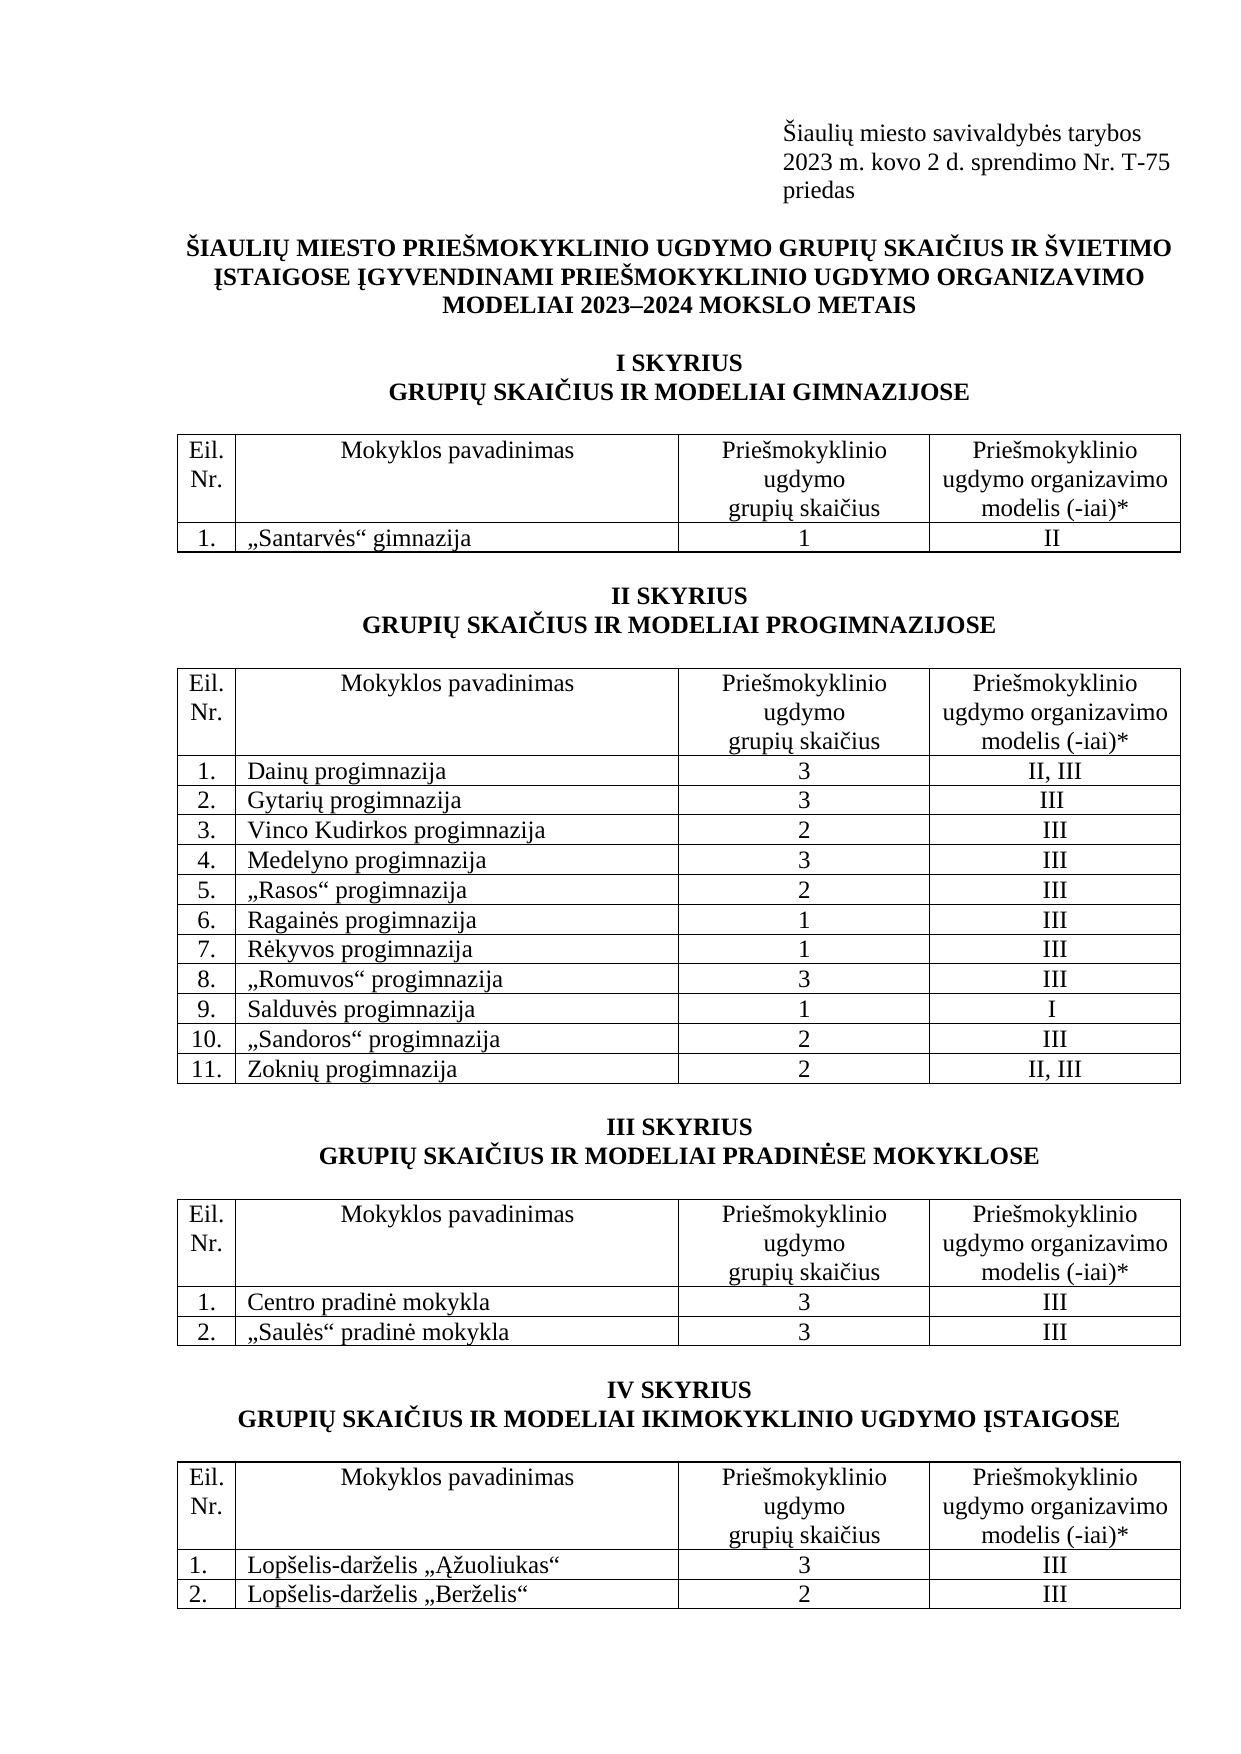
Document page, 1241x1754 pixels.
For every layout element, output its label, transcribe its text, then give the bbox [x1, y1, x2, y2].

table_cell 3 [679, 756, 929, 784]
table_cell III [930, 964, 1180, 993]
table_header Eil. Nr. [178, 669, 235, 755]
text GRUPIŲ SKAIČIUS IR MODELIAI GIMNAZIJOSE [177, 377, 1181, 406]
table_cell 2 [679, 1054, 929, 1082]
text III SKYRIUS [177, 1112, 1181, 1141]
table_cell 2 [679, 1024, 929, 1053]
table_header Priešmokyklinio ugdymo grupių skaičius [679, 435, 929, 522]
table_cell III [930, 845, 1180, 874]
table_cell 7. [178, 935, 235, 963]
text II SKYRIUS [177, 581, 1181, 610]
table_cell 11. [178, 1054, 235, 1082]
table_cell 2. [178, 786, 235, 814]
table_header Priešmokyklinio ugdymo grupių skaičius [679, 669, 929, 755]
table_header Mokyklos pavadinimas [236, 1200, 678, 1286]
text priedas [177, 176, 1181, 204]
table_header Eil. Nr. [178, 1200, 235, 1286]
table_cell III [930, 1024, 1180, 1053]
table_header Priešmokyklinio ugdymo grupių skaičius [679, 1463, 929, 1549]
table_header Eil. Nr. [178, 1463, 235, 1549]
table_header Mokyklos pavadinimas [236, 435, 678, 522]
table_header Eil. Nr. [178, 435, 235, 522]
table_header Mokyklos pavadinimas [236, 669, 678, 755]
table_cell „Romuvos“ progimnazija [236, 964, 678, 993]
table_cell Lopšelis-darželis „Berželis“ [236, 1580, 678, 1608]
table_cell 2 [679, 875, 929, 904]
text 2023 m. kovo 2 d. sprendimo Nr. T-75 [177, 147, 1181, 176]
text GRUPIŲ SKAIČIUS IR MODELIAI PRADINĖSE MOKYKLOSE [177, 1141, 1181, 1170]
table_header Priešmokyklinio ugdymo organizavimo modelis (-iai)* [930, 1463, 1180, 1549]
table_cell 3 [679, 1317, 929, 1345]
table_cell 1. [178, 523, 235, 551]
table_cell 2. [178, 1317, 235, 1345]
table_cell „Santarvės“ gimnazija [236, 523, 678, 551]
table_cell 1 [679, 935, 929, 963]
text ŠIAULIŲ MIESTO PRIEŠMOKYKLINIO UGDYMO GRUPIŲ SKAIČIUS IR ŠVIETIMO ĮSTAIGOSE ĮGYVENDINAMI PRIEŠMOKYKLINIO UGDYMO ORGANIZAVIMO MODELIAI 2023–2024 MOKSLO METAIS [177, 233, 1181, 319]
table_cell 2. [178, 1580, 235, 1608]
table_cell 3 [679, 964, 929, 993]
table_cell 1 [679, 905, 929, 933]
table_cell Centro pradinė mokykla [236, 1287, 678, 1316]
table_cell 1 [679, 994, 929, 1023]
table_cell 3 [679, 1287, 929, 1316]
table_cell „Saulės“ pradinė mokykla [236, 1317, 678, 1345]
table_cell II, III [930, 1054, 1180, 1082]
table_cell 3 [679, 1550, 929, 1578]
table_cell Ragainės progimnazija [236, 905, 678, 933]
table_cell 10. [178, 1024, 235, 1053]
table_cell 2 [679, 815, 929, 844]
table_cell Zoknių progimnazija [236, 1054, 678, 1082]
table_cell 1. [178, 756, 235, 784]
table_cell 1. [178, 1287, 235, 1316]
table_cell III [930, 905, 1180, 933]
table_cell „Sandoros“ progimnazija [236, 1024, 678, 1053]
table_cell II, III [930, 756, 1180, 784]
table_cell Medelyno progimnazija [236, 845, 678, 874]
table_header Priešmokyklinio ugdymo organizavimo modelis (-iai)* [930, 669, 1180, 755]
table_cell 3 [679, 786, 929, 814]
table_cell 2 [679, 1580, 929, 1608]
table_cell III [930, 1287, 1180, 1316]
table_cell Lopšelis-darželis „Ąžuoliukas“ [236, 1550, 678, 1578]
table_cell 6. [178, 905, 235, 933]
table_cell 9. [178, 994, 235, 1023]
table_cell 8. [178, 964, 235, 993]
table_cell 3. [178, 815, 235, 844]
table_cell Gytarių progimnazija [236, 786, 678, 814]
text I SKYRIUS [177, 348, 1181, 377]
text GRUPIŲ SKAIČIUS IR MODELIAI IKIMOKYKLINIO UGDYMO ĮSTAIGOSE [177, 1404, 1181, 1433]
text Šiaulių miesto savivaldybės tarybos [177, 118, 1181, 147]
table_cell III [930, 786, 1180, 814]
table_cell 1 [679, 523, 929, 551]
table_cell III [930, 1317, 1180, 1345]
table_cell II [930, 523, 1180, 551]
table_cell Dainų progimnazija [236, 756, 678, 784]
table_cell Salduvės progimnazija [236, 994, 678, 1023]
table_cell I [930, 994, 1180, 1023]
table_header Priešmokyklinio ugdymo organizavimo modelis (-iai)* [930, 1200, 1180, 1286]
table_cell Vinco Kudirkos progimnazija [236, 815, 678, 844]
table_cell III [930, 815, 1180, 844]
table_cell 4. [178, 845, 235, 874]
table_cell 1. [178, 1550, 235, 1578]
table_cell III [930, 1580, 1180, 1608]
table_cell III [930, 935, 1180, 963]
table_cell III [930, 1550, 1180, 1578]
table_cell 3 [679, 845, 929, 874]
table_header Mokyklos pavadinimas [236, 1463, 678, 1549]
table_cell III [930, 875, 1180, 904]
text GRUPIŲ SKAIČIUS IR MODELIAI PROGIMNAZIJOSE [177, 610, 1181, 639]
table_header Priešmokyklinio ugdymo grupių skaičius [679, 1200, 929, 1286]
table_cell Rėkyvos progimnazija [236, 935, 678, 963]
table_header Priešmokyklinio ugdymo organizavimo modelis (-iai)* [930, 435, 1180, 522]
text IV SKYRIUS [177, 1375, 1181, 1404]
table_cell 5. [178, 875, 235, 904]
table_cell „Rasos“ progimnazija [236, 875, 678, 904]
